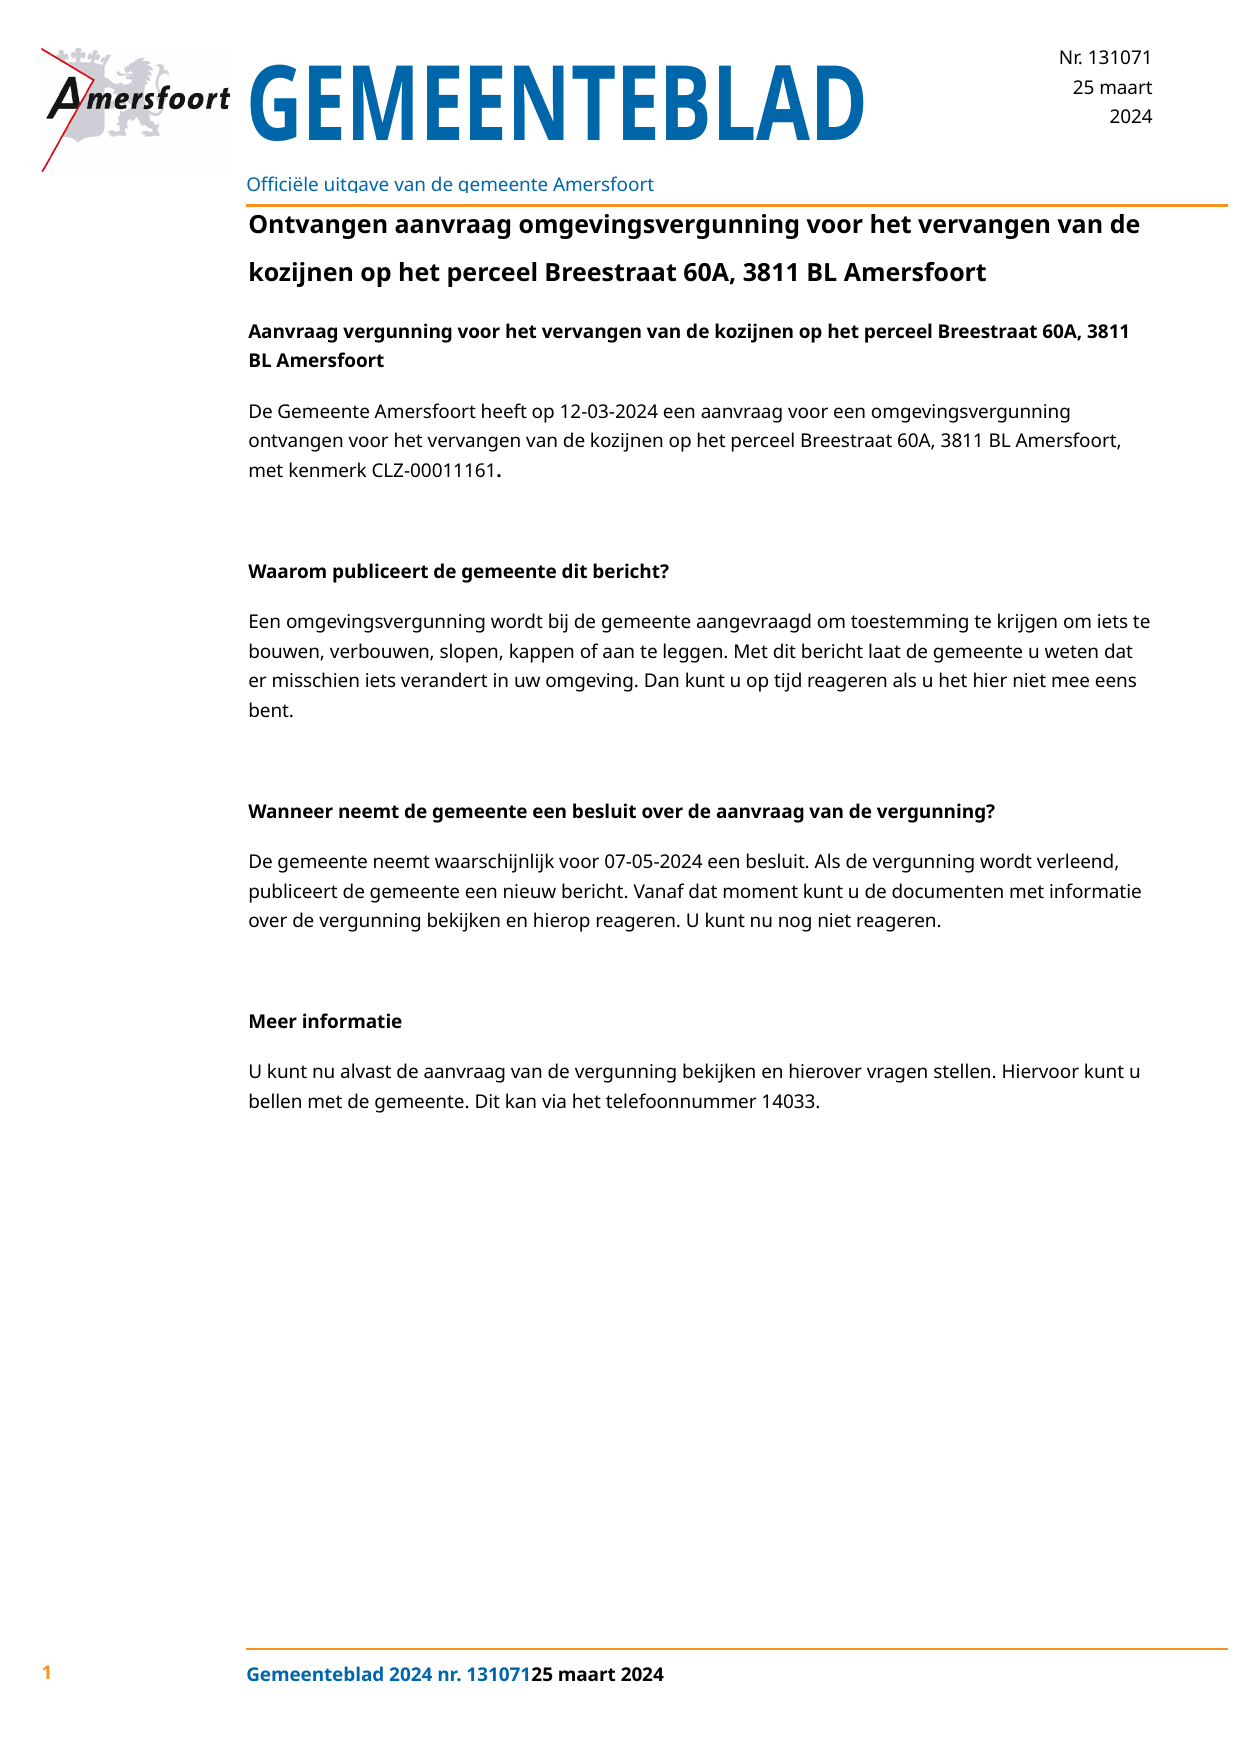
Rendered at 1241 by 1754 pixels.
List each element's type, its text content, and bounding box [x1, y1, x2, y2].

text Ontvangen aanvraag omgevingsvergunning voor het vervangen van de kozijnen op het perceel Breestraat 60A, 3811 BL Amersfoort [248, 207, 1152, 288]
text Meer informatie [248, 1008, 1152, 1034]
text Wanneer neemt de gemeente een besluit over de aanvraag van de vergunning? [248, 798, 1152, 824]
text Waarom publiceert de gemeente dit bericht? [248, 558, 1152, 584]
text De Gemeente Amersfoort heeft op 12-03-2024 een aanvraag voor een omgevingsvergunning ontvangen voor het vervangen van de kozijnen op het perceel Breestraat 60A, 3811 BL Amersfoort, met kenmerk CLZ-00011161. [248, 398, 1152, 483]
text U kunt nu alvast de aanvraag van de vergunning bekijken en hierover vragen stellen. Hiervoor kunt u bellen met de gemeente. Dit kan via het telefoonnummer 14033. [248, 1059, 1152, 1114]
text De gemeente neemt waarschijnlijk voor 07-05-2024 een besluit. Als de vergunning wordt verleend, publiceert de gemeente een nieuw bericht. Vanaf dat moment kunt u de documenten met informatie over de vergunning bekijken en hierop reageren. U kunt nu nog niet reageren. [248, 848, 1152, 933]
text Een omgevingsvergunning wordt bij de gemeente aangevraagd om toestemming te krijgen om iets te bouwen, verbouwen, slopen, kappen of aan te leggen. Met dit bericht laat de gemeente u weten dat er misschien iets verandert in uw omgeving. Dan kunt u op tijd reageren als u het hier niet mee eens bent. [248, 608, 1152, 723]
picture [41, 47, 231, 172]
text Aanvraag vergunning voor het vervangen van de kozijnen op het perceel Breestraat 60A, 3811 BL Amersfoort [248, 318, 1152, 373]
